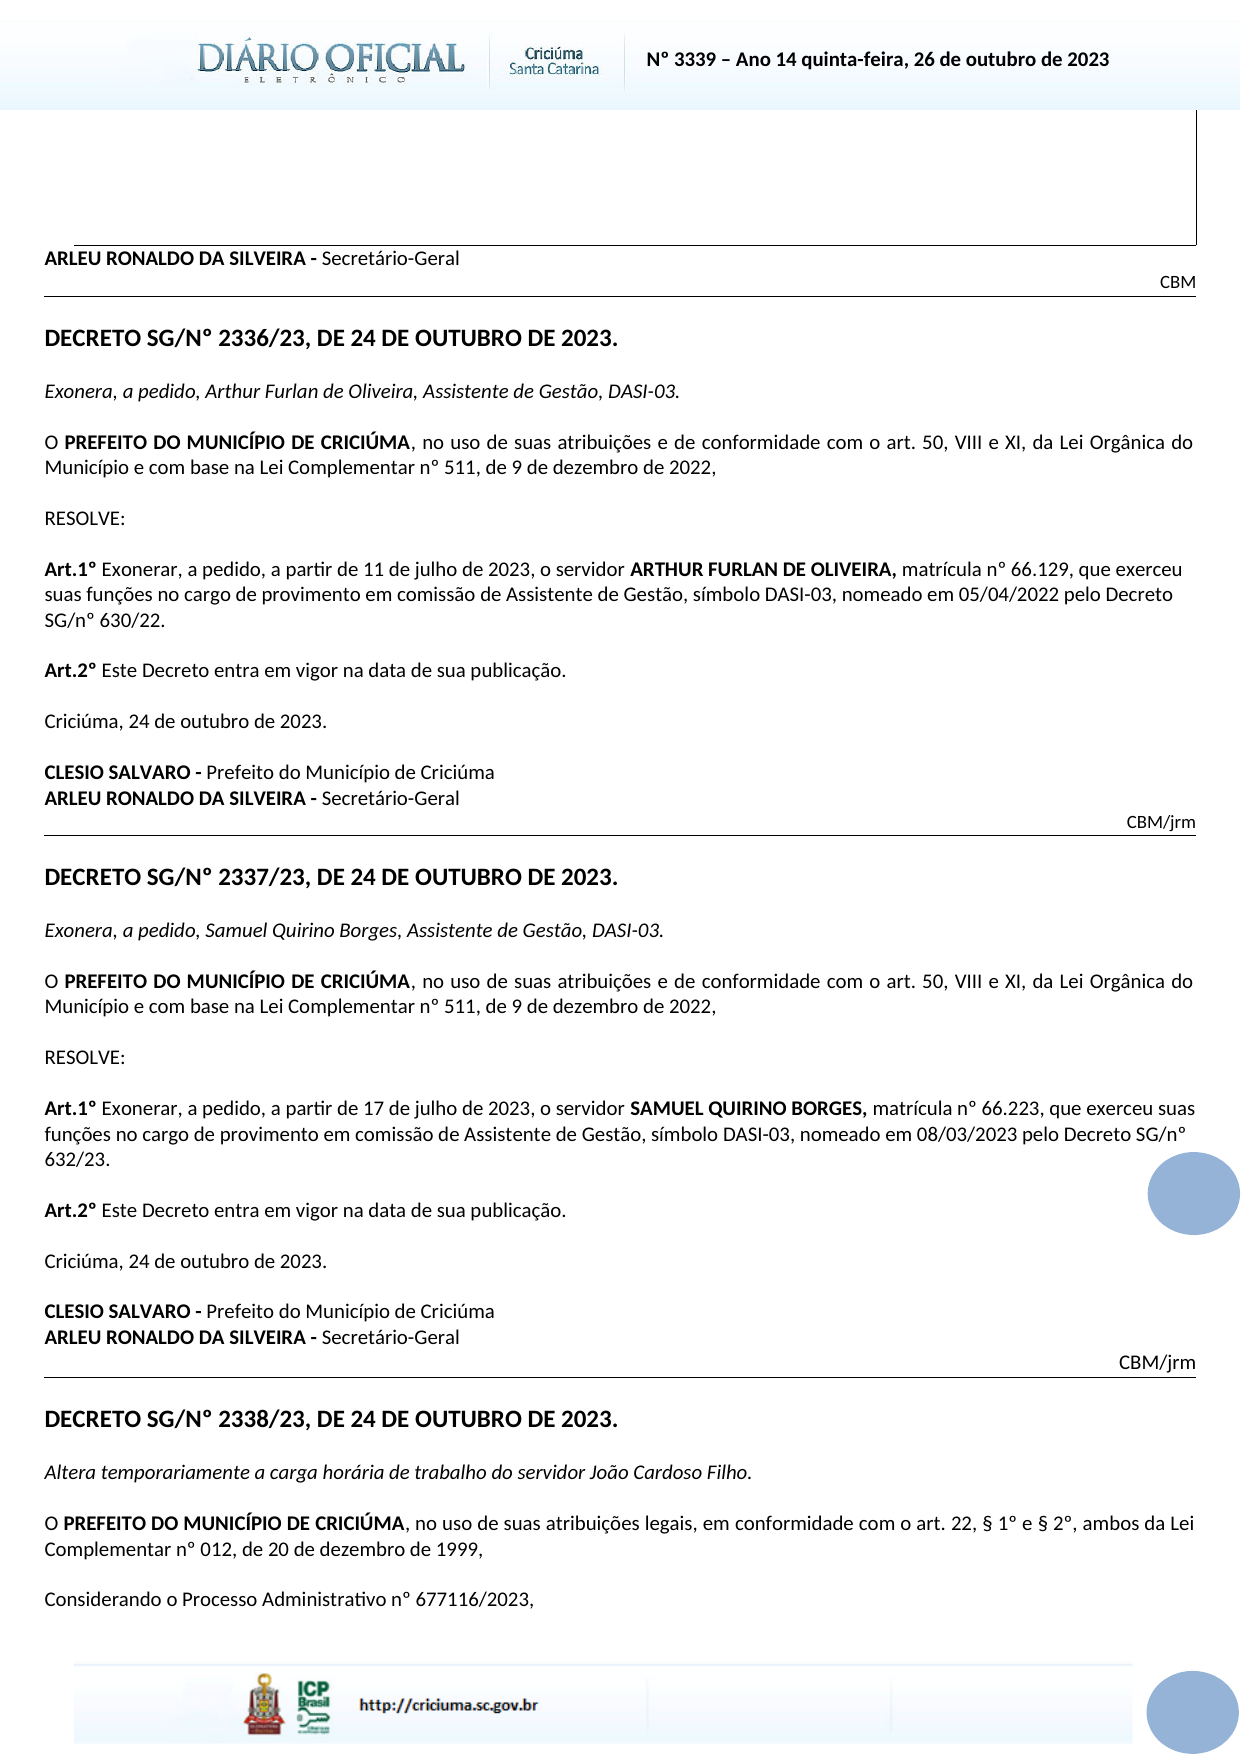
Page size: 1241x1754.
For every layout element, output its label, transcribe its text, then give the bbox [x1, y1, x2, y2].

text Exonera, a pedido, Samuel Quirino Borges, Assistente de Gestão, DASI-03. [44, 917, 1196, 943]
text Criciúma, 24 de outubro de 2023. [44, 708, 1196, 734]
text CBM/jrm [44, 1349, 1196, 1377]
text O PREFEITO DO MUNICÍPIO DE CRICIÚMA, no uso de suas atribuições e de conformidade com o art. 50, VIII e XI, da Lei Orgânica do Município e com base na Lei Complementar nº 511, de 9 de dezembro de 2022, [44, 429, 1196, 480]
text Criciúma, 24 de outubro de 2023. [44, 1248, 1196, 1273]
text RESOLVE: [44, 505, 1196, 531]
text CLESIO SALVARO - Prefeito do Município de Criciúma [44, 759, 1196, 785]
text Art.2º Este Decreto entra em vigor na data de sua publicação. [44, 1197, 1159, 1222]
text DECRETO SG/Nº 2338/23, DE 24 DE OUTUBRO DE 2023. [44, 1403, 1196, 1434]
text CBM [44, 271, 1196, 296]
text Exonera, a pedido, Arthur Furlan de Oliveira, Assistente de Gestão, DASI-03. [44, 378, 1196, 403]
text ARLEU RONALDO DA SILVEIRA - Secretário-Geral [44, 245, 1196, 271]
text RESOLVE: [44, 1044, 1196, 1070]
text CLESIO SALVARO - Prefeito do Município de Criciúma [44, 1299, 1196, 1324]
text O PREFEITO DO MUNICÍPIO DE CRICIÚMA, no uso de suas atribuições e de conformidade com o art. 50, VIII e XI, da Lei Orgânica do Município e com base na Lei Complementar nº 511, de 9 de dezembro de 2022, [44, 968, 1196, 1019]
text CBM/jrm [44, 810, 1196, 835]
text DECRETO SG/Nº 2337/23, DE 24 DE OUTUBRO DE 2023. [44, 862, 1196, 892]
text Art.1º Exonerar, a pedido, a partir de 11 de julho de 2023, o servidor ARTHUR FURLAN DE OLIVEIRA, matrícula nº 66.129, que exerceu suas funções no cargo de provimento em comissão de Assistente de Gestão, símbolo DASI-03, nomeado em 05/04/2022 pelo Decreto SG/nº 630/22. [44, 556, 1196, 632]
text Art.1º Exonerar, a pedido, a partir de 17 de julho de 2023, o servidor SAMUEL QUIRINO BORGES, matrícula nº 66.223, que exerceu suas funções no cargo de provimento em comissão de Assistente de Gestão, símbolo DASI-03, nomeado em 08/03/2023 pelo Decreto SG/nº 632/23. [44, 1095, 1196, 1172]
text Considerando o Processo Administrativo nº 677116/2023, [44, 1587, 1196, 1612]
text ARLEU RONALDO DA SILVEIRA - Secretário-Geral [44, 785, 1196, 810]
text DECRETO SG/Nº 2336/23, DE 24 DE OUTUBRO DE 2023. [44, 322, 1196, 353]
text ARLEU RONALDO DA SILVEIRA - Secretário-Geral [44, 1324, 1196, 1349]
text O PREFEITO DO MUNICÍPIO DE CRICIÚMA, no uso de suas atribuições legais, em conformidade com o art. 22, § 1º e § 2º, ambos da Lei Complementar nº 012, de 20 de dezembro de 1999, [44, 1510, 1196, 1561]
text Altera temporariamente a carga horária de trabalho do servidor João Cardoso Filho. [44, 1459, 1196, 1485]
text Art.2º Este Decreto entra em vigor na data de sua publicação. [44, 658, 1196, 683]
